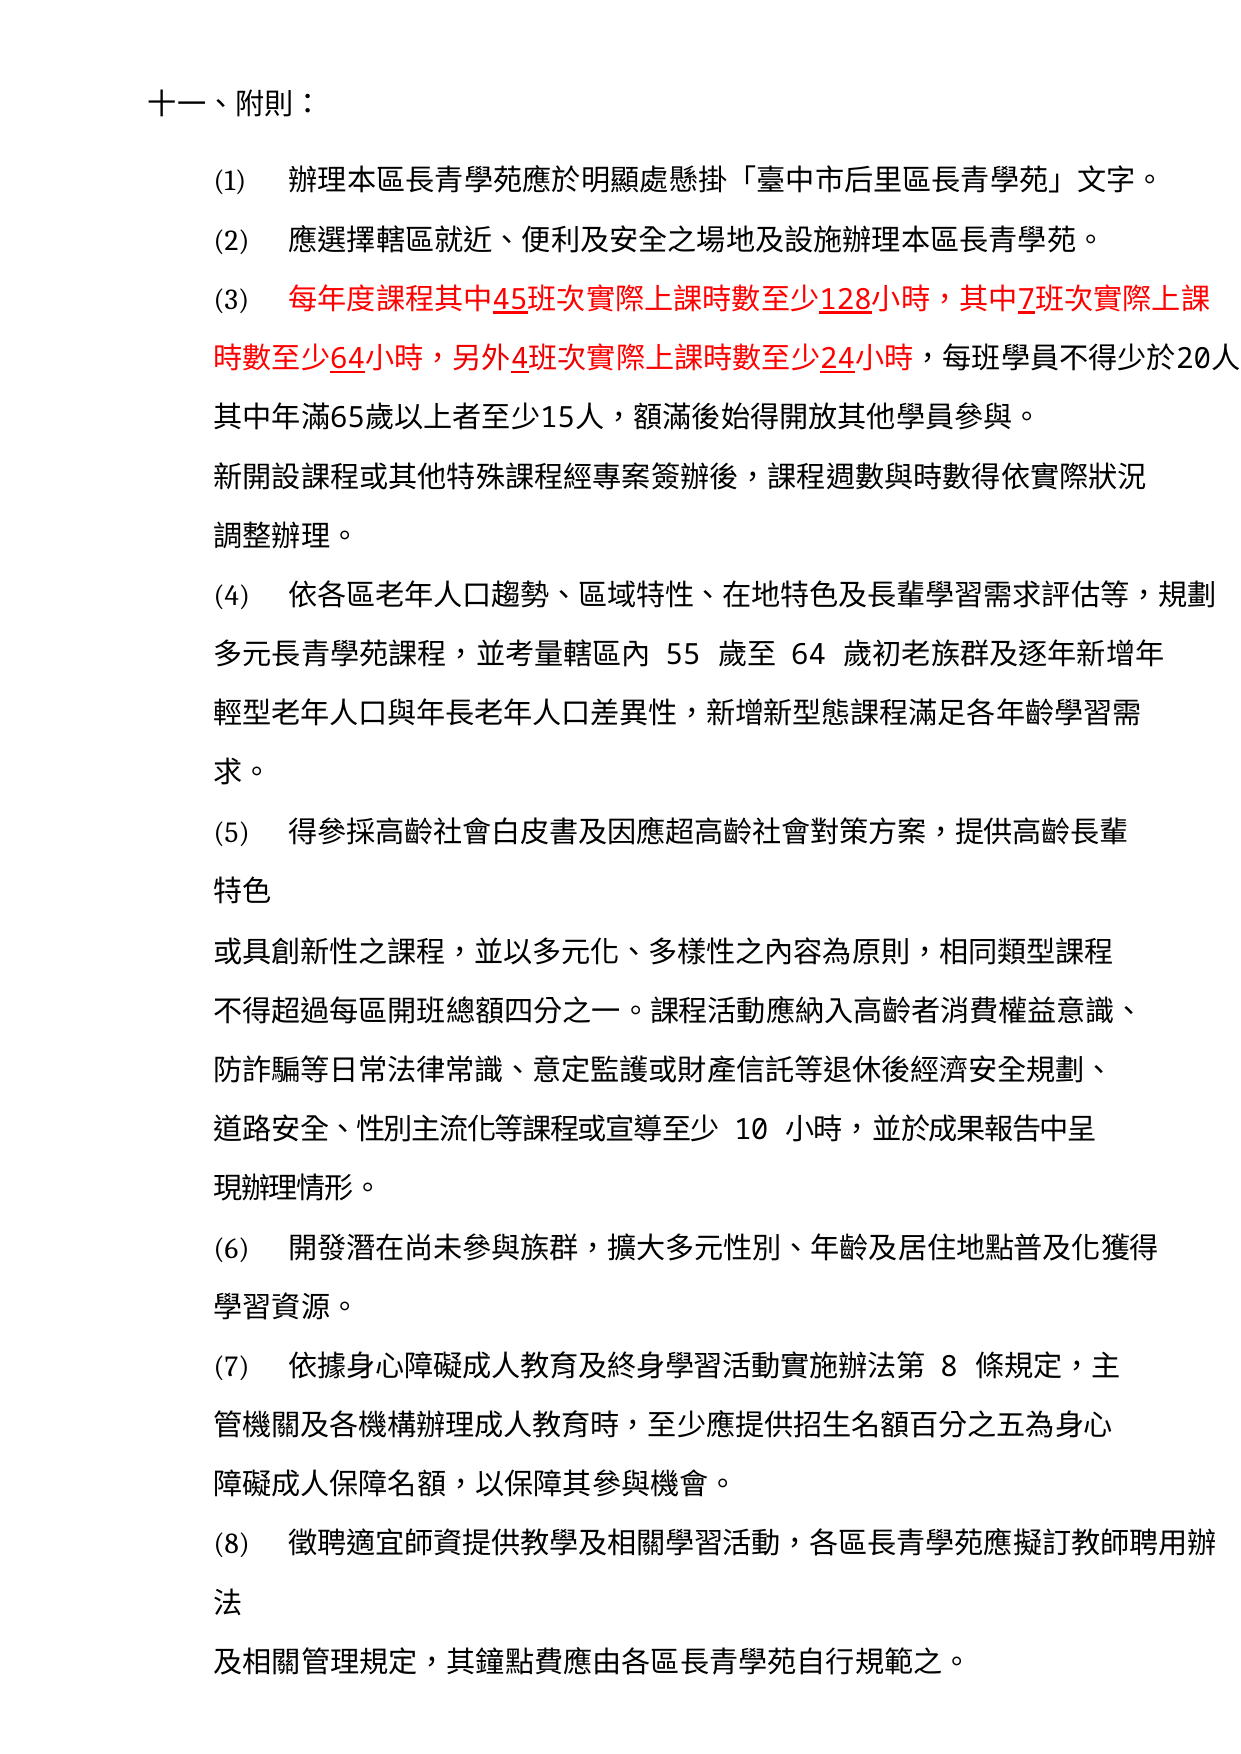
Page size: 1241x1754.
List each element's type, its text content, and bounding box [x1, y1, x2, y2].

text 或具創新性之課程，並以多元化、多樣性之內容為原則，相同類型課程不得超過每區開班總額四分之一。課程活動應納入高齡者消費權益意識、防詐騙等日常法律常識、意定監護或財產信託等退休後經濟安全規劃、道路安全、性別主流化等課程或宣導至少 10 小時，並於成果報告中呈現辦理情形。 [213, 928, 1123, 1207]
text 新開設課程或其他特殊課程經專案簽辦後，課程週數與時數得依實際狀況 [213, 453, 1240, 495]
text 學習資源。 [213, 1283, 1240, 1326]
text 調整辦理。 [213, 512, 1240, 554]
list 徵聘適宜師資提供教學及相關學習活動，各區長青學苑應擬訂教師聘用辦法 [213, 1520, 1240, 1622]
list 開發潛在尚未參與族群，擴大多元性別、年齡及居住地點普及化獲得 [213, 1224, 1240, 1266]
text 輕型老年人口與年長老年人口差異性，新增新型態課程滿足各年齡學習需求。 [213, 690, 1150, 791]
text 多元長青學苑課程，並考量轄區內 55 歲至 64 歲初老族群及逐年新增年 [213, 631, 1240, 673]
list 依據身心障礙成人教育及終身學習活動實施辦法第 8 條規定，主管機關及各機構辦理成人教育時，至少應提供招生名額百分之五為身心障礙成人保障名額，以保障其參與機會。 [213, 1342, 1122, 1503]
list 得參採高齡社會白皮書及因應超高齡社會對策方案，提供高齡長輩特色 [213, 808, 1150, 910]
list 每年度課程其中45班次實際上課時數至少128小時，其中7班次實際上課 [213, 275, 1240, 318]
list 辦理本區長青學苑應於明顯處懸掛「臺中市后里區長青學苑」文字。 [213, 157, 1240, 199]
text 時數至少64小時，另外4班次實際上課時數至少24小時，每班學員不得少於20人，其中年滿65歲以上者至少15人，額滿後始得開放其他學員參與。 [213, 334, 1240, 436]
text 十一、附則： [148, 80, 1240, 123]
text 及相關管理規定，其鐘點費應由各區長青學苑自行規範之。 [213, 1638, 1240, 1681]
list 依各區老年人口趨勢、區域特性、在地特色及長輩學習需求評估等，規劃 [213, 571, 1240, 614]
list 應選擇轄區就近、便利及安全之場地及設施辦理本區長青學苑。 [213, 216, 1240, 258]
